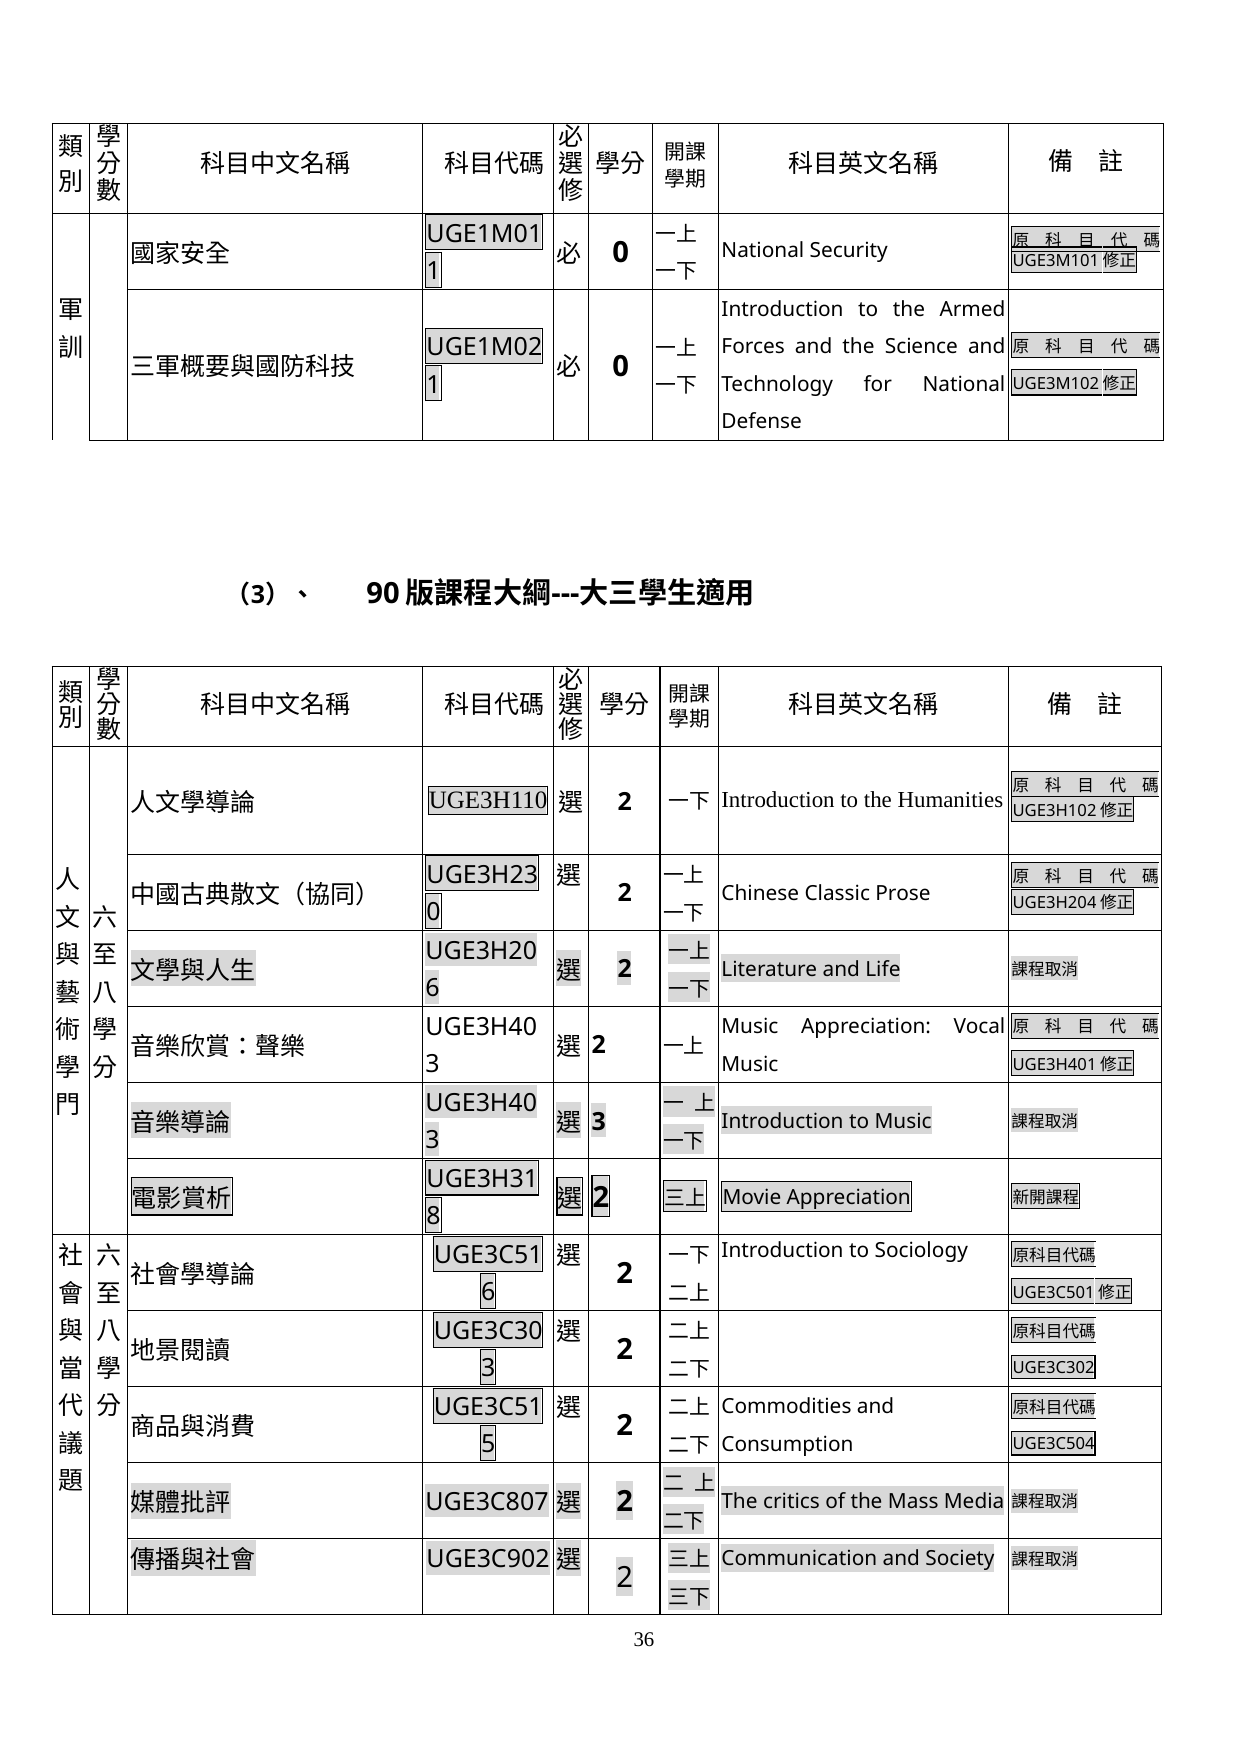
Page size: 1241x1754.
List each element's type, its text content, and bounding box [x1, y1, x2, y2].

table_cell 原科目代碼UGE3H204修正 [1009, 855, 1161, 930]
table_cell UGE1M011 [423, 214, 553, 289]
table_header 科目英文名稱 [719, 124, 1008, 213]
table_cell 課程取消 [1009, 1463, 1161, 1538]
table_header 科目中文名稱 [128, 667, 422, 746]
table_cell 課程取消 [1009, 1539, 1161, 1614]
table_cell 選 [554, 1311, 588, 1386]
table_cell 2 [589, 931, 659, 1006]
table_cell 二上二下 [661, 1311, 718, 1386]
table_cell 一上一下 [661, 855, 718, 930]
table_cell 一下 [661, 747, 718, 854]
table_cell 原科目代碼UGE3M101修正 [1009, 214, 1163, 289]
table_header 科目英文名稱 [719, 667, 1008, 746]
table_cell 人文學導論 [128, 747, 422, 854]
table_cell 3 [589, 1083, 659, 1158]
table_cell 必 [554, 214, 588, 289]
table_cell 0 [589, 214, 652, 289]
table_cell UGE3C515 [423, 1387, 553, 1462]
table_cell 選 [554, 1539, 588, 1614]
table_cell 選 [554, 747, 588, 854]
table_cell Chinese Classic Prose [719, 855, 1008, 930]
table_cell 必 [554, 290, 588, 440]
table_cell 2 [589, 855, 659, 930]
table_cell 人 文 與 藝 術學門 [53, 747, 89, 1234]
table_cell [90, 214, 127, 440]
table_header 學分 [589, 667, 659, 746]
table_cell 選 [554, 855, 588, 930]
table_cell 原科目代碼UGE3C501修正 [1009, 1235, 1161, 1310]
table_cell 三上三下 [661, 1539, 718, 1614]
table_header 學分數 [90, 667, 127, 746]
table_cell 選 [554, 1159, 588, 1234]
table_cell 選 [554, 931, 588, 1006]
table_cell 2 [589, 747, 659, 854]
table_cell 文學與人生 [128, 931, 422, 1006]
table_cell UGE3C303 [423, 1311, 553, 1386]
table_cell 2 [589, 1463, 659, 1538]
table_header 開課學期 [653, 124, 718, 213]
table_cell 新開課程 [1009, 1159, 1161, 1234]
table_header 必選修 [554, 667, 588, 746]
table_cell 一上一下 [661, 931, 718, 1006]
table_cell 一下二上 [661, 1235, 718, 1310]
list 90版課程大綱---大三學生適用 [226, 553, 1169, 628]
table_cell 一上 一下 [653, 290, 718, 440]
table_cell 0 [589, 290, 652, 440]
table_header 類 別 [53, 667, 89, 746]
table_cell UGE1M021 [423, 290, 553, 440]
table_header 必選修 [554, 124, 588, 213]
table_header 科目中文名稱 [128, 124, 422, 213]
table_cell UGE3H403 [423, 1007, 553, 1082]
table_cell [719, 1311, 1008, 1386]
table_header 備 註 [1009, 124, 1163, 213]
table_cell 二上二下 [661, 1387, 718, 1462]
table_header 備 註 [1009, 667, 1161, 746]
table_cell 中國古典散文（協同） [128, 855, 422, 930]
table_cell UGE3H110 [423, 747, 553, 854]
table_cell 軍訓 [53, 214, 89, 440]
table_cell 原科目代碼UGE3H102修正 [1009, 747, 1161, 854]
table_cell 2 [589, 1159, 659, 1234]
table_cell 媒體批評 [128, 1463, 422, 1538]
table_cell Introduction to the Armed Forces and the Science and Technology for National Defense [719, 290, 1008, 440]
table_cell 三上 [661, 1159, 718, 1234]
table_cell Music Appreciation: Vocal Music [719, 1007, 1008, 1082]
table_header 開課學期 [661, 667, 718, 746]
table_header 學分數 [90, 124, 127, 213]
table_cell 選 [554, 1463, 588, 1538]
table_cell Communication and Society [719, 1539, 1008, 1614]
table_cell 三軍概要與國防科技 [128, 290, 422, 440]
table_cell 一上 一下 [653, 214, 718, 289]
table_cell 國家安全 [128, 214, 422, 289]
table_header 科目代碼 [423, 667, 553, 746]
table_cell 音樂導論 [128, 1083, 422, 1158]
table_cell Commodities and Consumption [719, 1387, 1008, 1462]
table_cell Introduction to the Humanities [719, 747, 1008, 854]
table_cell 社會學導論 [128, 1235, 422, 1310]
table_cell 選 [554, 1235, 588, 1310]
table_cell 選 [554, 1083, 588, 1158]
table_cell 2 [589, 1007, 659, 1082]
table_cell 選 [554, 1387, 588, 1462]
table_cell 原科目代碼UGE3C504 [1009, 1387, 1161, 1462]
table_cell UGE3H206 [423, 931, 553, 1006]
table_cell Introduction to Sociology [719, 1235, 1008, 1310]
table_cell UGE3H403 [423, 1083, 553, 1158]
table_cell The critics of the Mass Media [719, 1463, 1008, 1538]
table_cell 2 [589, 1539, 659, 1614]
table_cell 傳播與社會 [128, 1539, 422, 1614]
table_cell UGE3C516 [423, 1235, 553, 1310]
table_cell UGE3H230 [423, 855, 553, 930]
table_header 學分 [589, 124, 652, 213]
table_cell 原科目代碼UGE3H401修正 [1009, 1007, 1161, 1082]
table_cell 一上一下 [661, 1083, 718, 1158]
table_cell 2 [589, 1387, 659, 1462]
table_cell 一上 [661, 1007, 718, 1082]
table_cell UGE3C807 [423, 1463, 553, 1538]
table_cell Literature and Life [719, 931, 1008, 1006]
table_cell 2 [589, 1311, 659, 1386]
table_header 類 別 [53, 124, 89, 213]
table_cell 六至八學分 [90, 1235, 127, 1614]
table_cell 課程取消 [1009, 1083, 1161, 1158]
table_cell National Security [719, 214, 1008, 289]
table_cell 商品與消費 [128, 1387, 422, 1462]
table_cell UGE3H318 [423, 1159, 553, 1234]
table_cell UGE3C902 [423, 1539, 553, 1614]
table_cell 六至 八學分 [90, 747, 127, 1234]
table_cell 二上二下 [661, 1463, 718, 1538]
table_cell 地景閱讀 [128, 1311, 422, 1386]
table_cell 課程取消 [1009, 931, 1161, 1006]
table_cell 選 [554, 1007, 588, 1082]
table_cell 原科目代碼UGE3M102修正 [1009, 290, 1163, 440]
table_header 科目代碼 [423, 124, 553, 213]
table_cell Introduction to Music [719, 1083, 1008, 1158]
table_cell 社會與當代議題 [53, 1235, 89, 1614]
table_cell Movie Appreciation [719, 1159, 1008, 1234]
table_cell 音樂欣賞：聲樂 [128, 1007, 422, 1082]
table_cell 2 [589, 1235, 659, 1310]
table_cell 電影賞析 [128, 1159, 422, 1234]
table_cell 原科目代碼UGE3C302 [1009, 1311, 1161, 1386]
